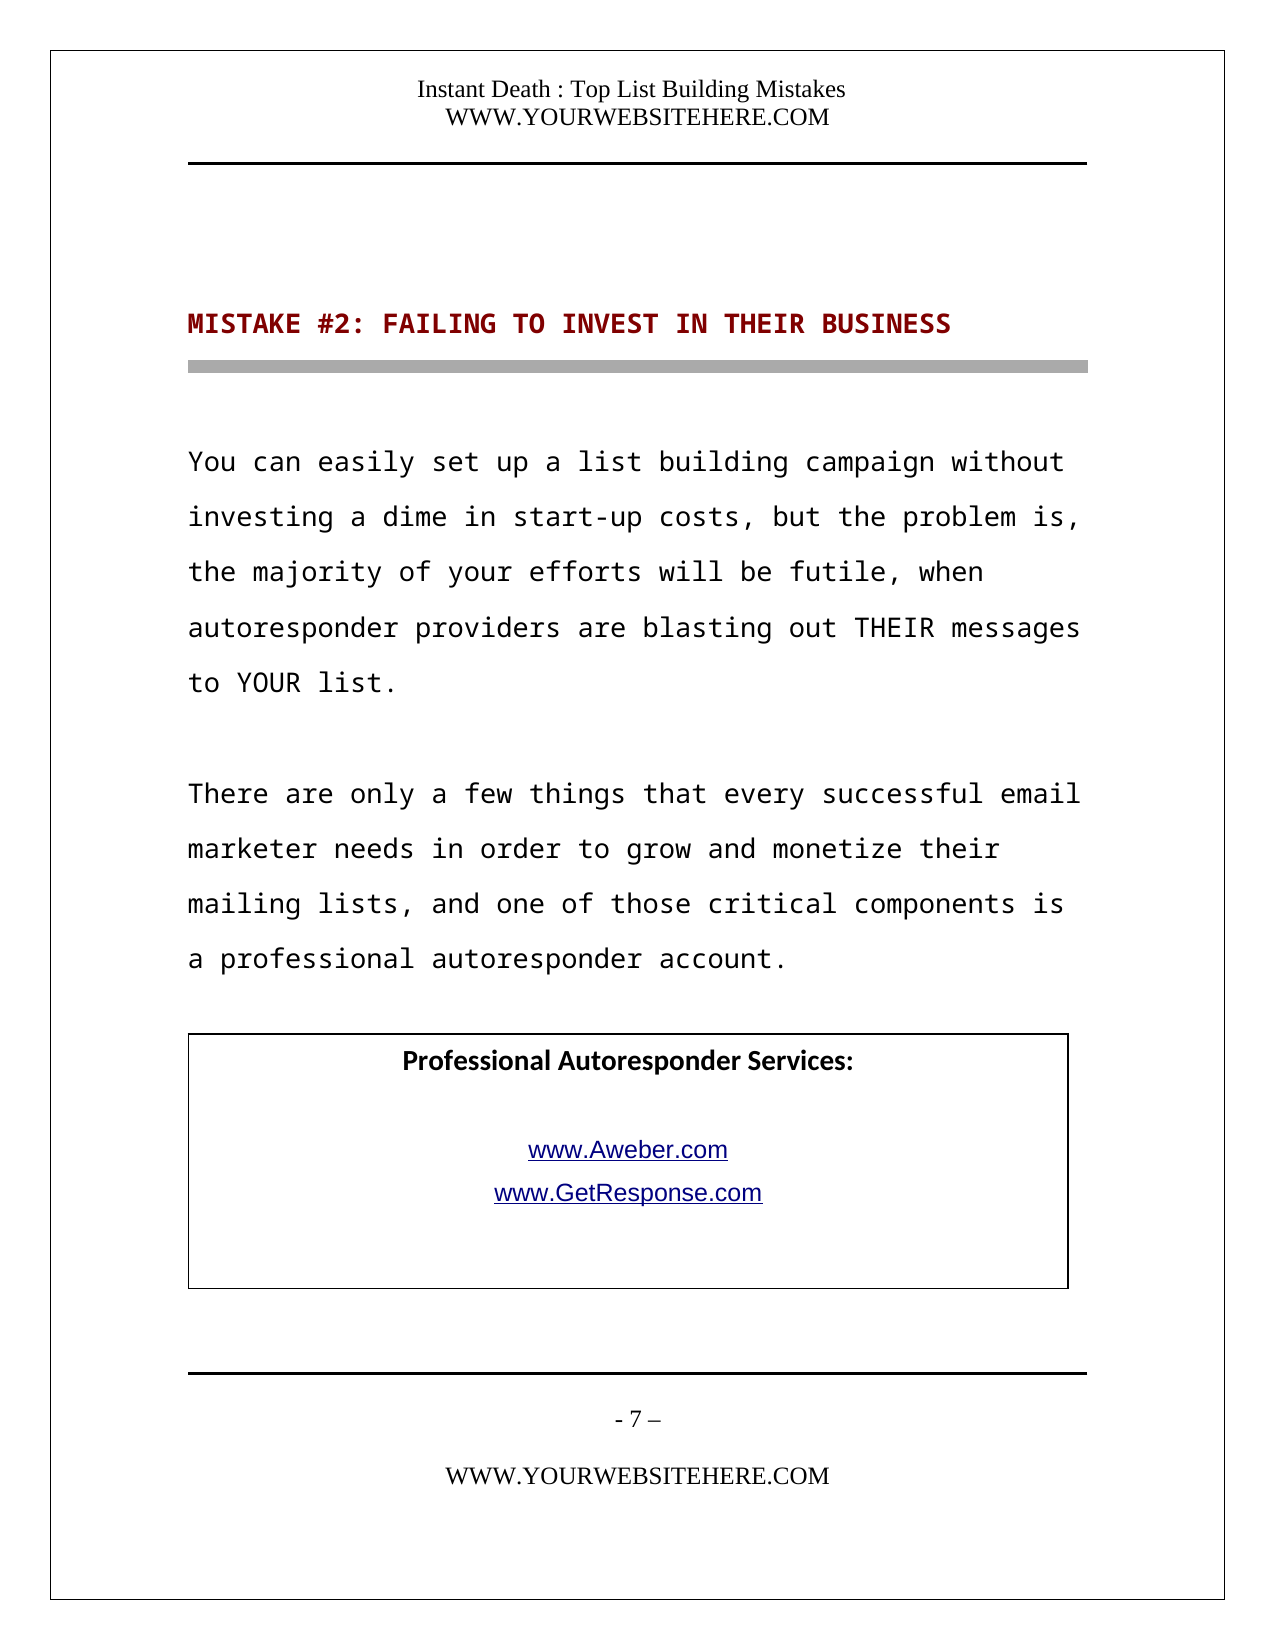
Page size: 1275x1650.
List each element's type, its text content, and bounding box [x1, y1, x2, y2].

text www.GetResponse.com [204, 1178, 1052, 1207]
text MISTAKE #2: FAILING TO INVEST IN THEIR BUSINESS [187, 304, 1087, 341]
text www.Aweber.com [204, 1135, 1052, 1164]
text Professional Autoresponder Services: [204, 1042, 1052, 1121]
text You can easily set up a list building campaign without investing a dime in start-up costs, but the problem is, the majority of your efforts will be futile, when autoresponder providers are blasting out THEIR messages to YOUR list. There are only a few things that every successful email marketer needs in order to grow and monetize their mailing lists, and one of those critical components is a professional autoresponder account. [187, 387, 1087, 977]
text [187, 1260, 1087, 1297]
